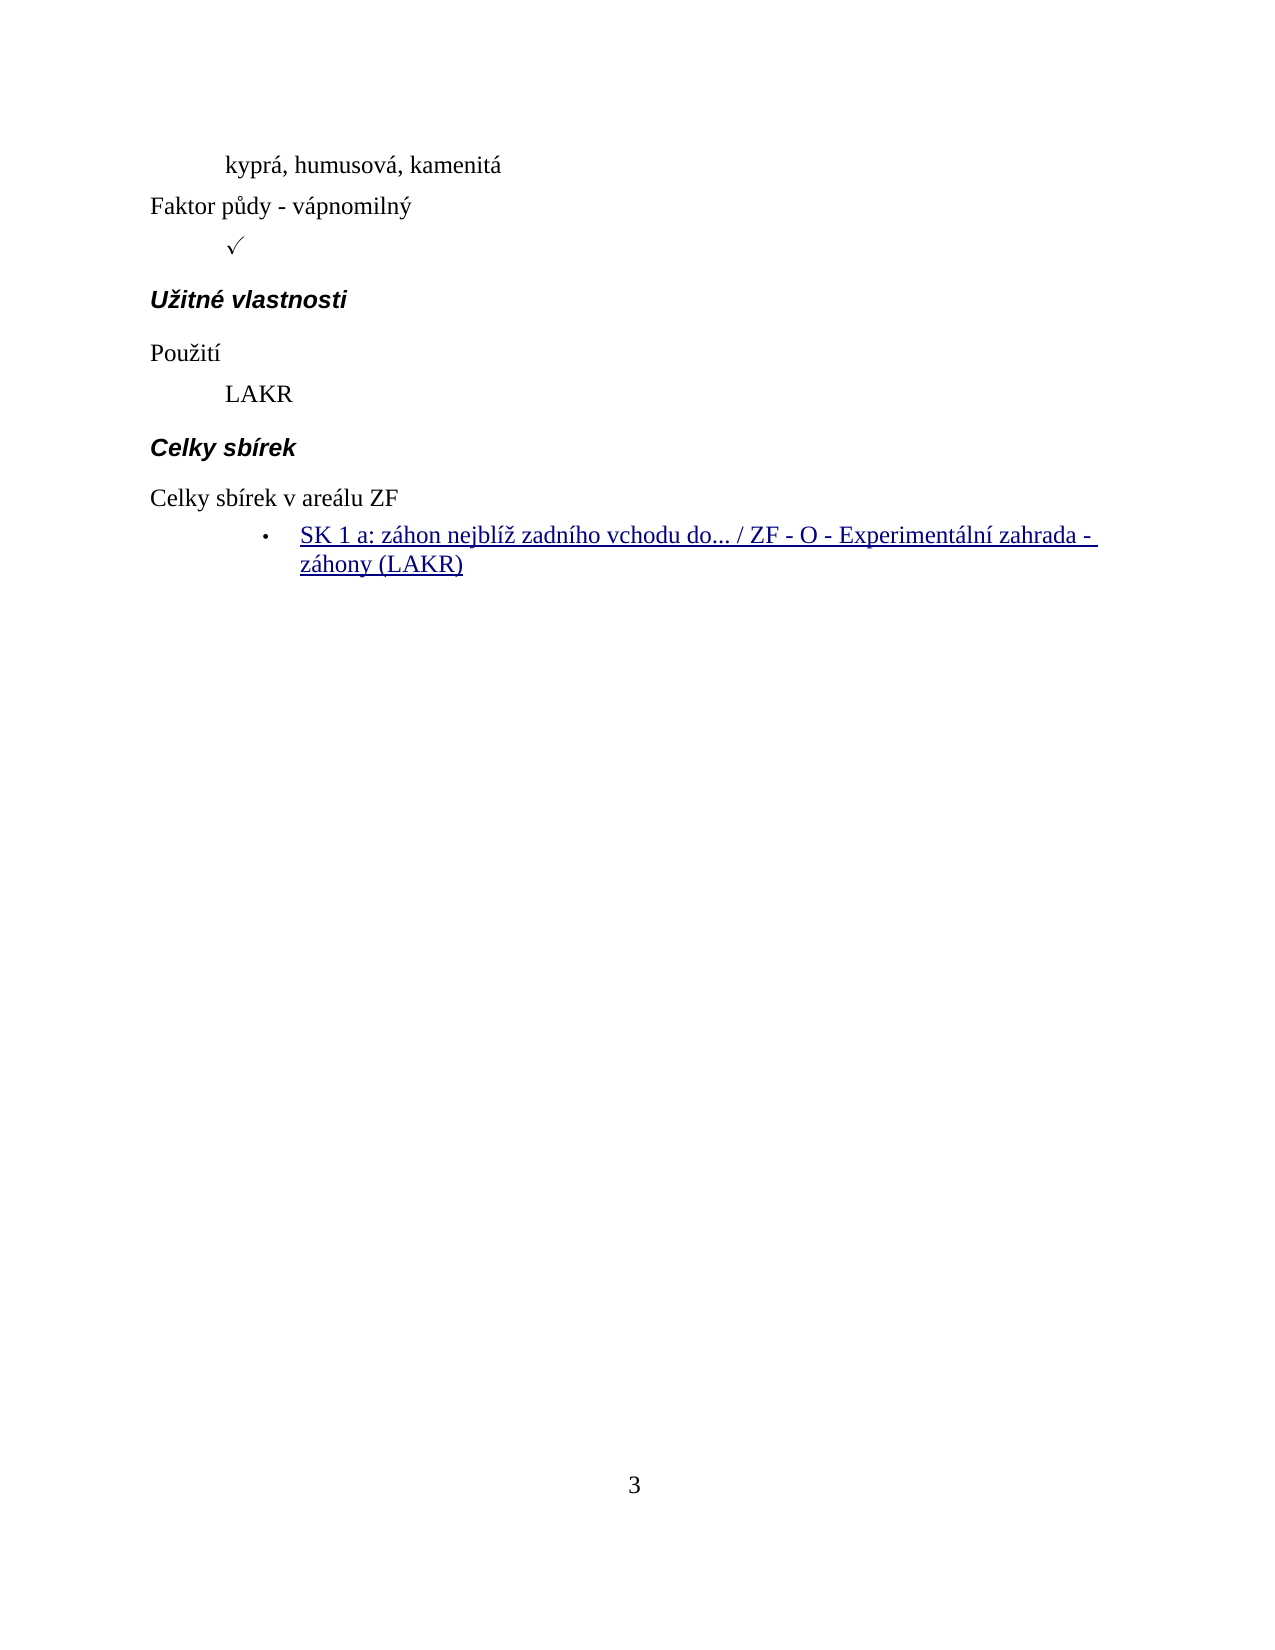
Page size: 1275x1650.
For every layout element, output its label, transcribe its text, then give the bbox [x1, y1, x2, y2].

text Faktor půdy - vápnomilný [150, 191, 1125, 219]
text kyprá, humusová, kamenitá [225, 150, 1125, 179]
list SK 1 a: záhon nejblíž zadního vchodu do... / ZF - O - Experimentální zahrada - záhony (LAKR) [262, 520, 1125, 578]
text LAKR [225, 379, 1125, 408]
text Použití [150, 338, 1125, 367]
subtitle Celky sbírek [150, 433, 1125, 461]
text Celky sbírek v areálu ZF [150, 483, 1125, 511]
text ✓ [225, 231, 1125, 260]
subtitle Užitné vlastnosti [150, 285, 1125, 314]
